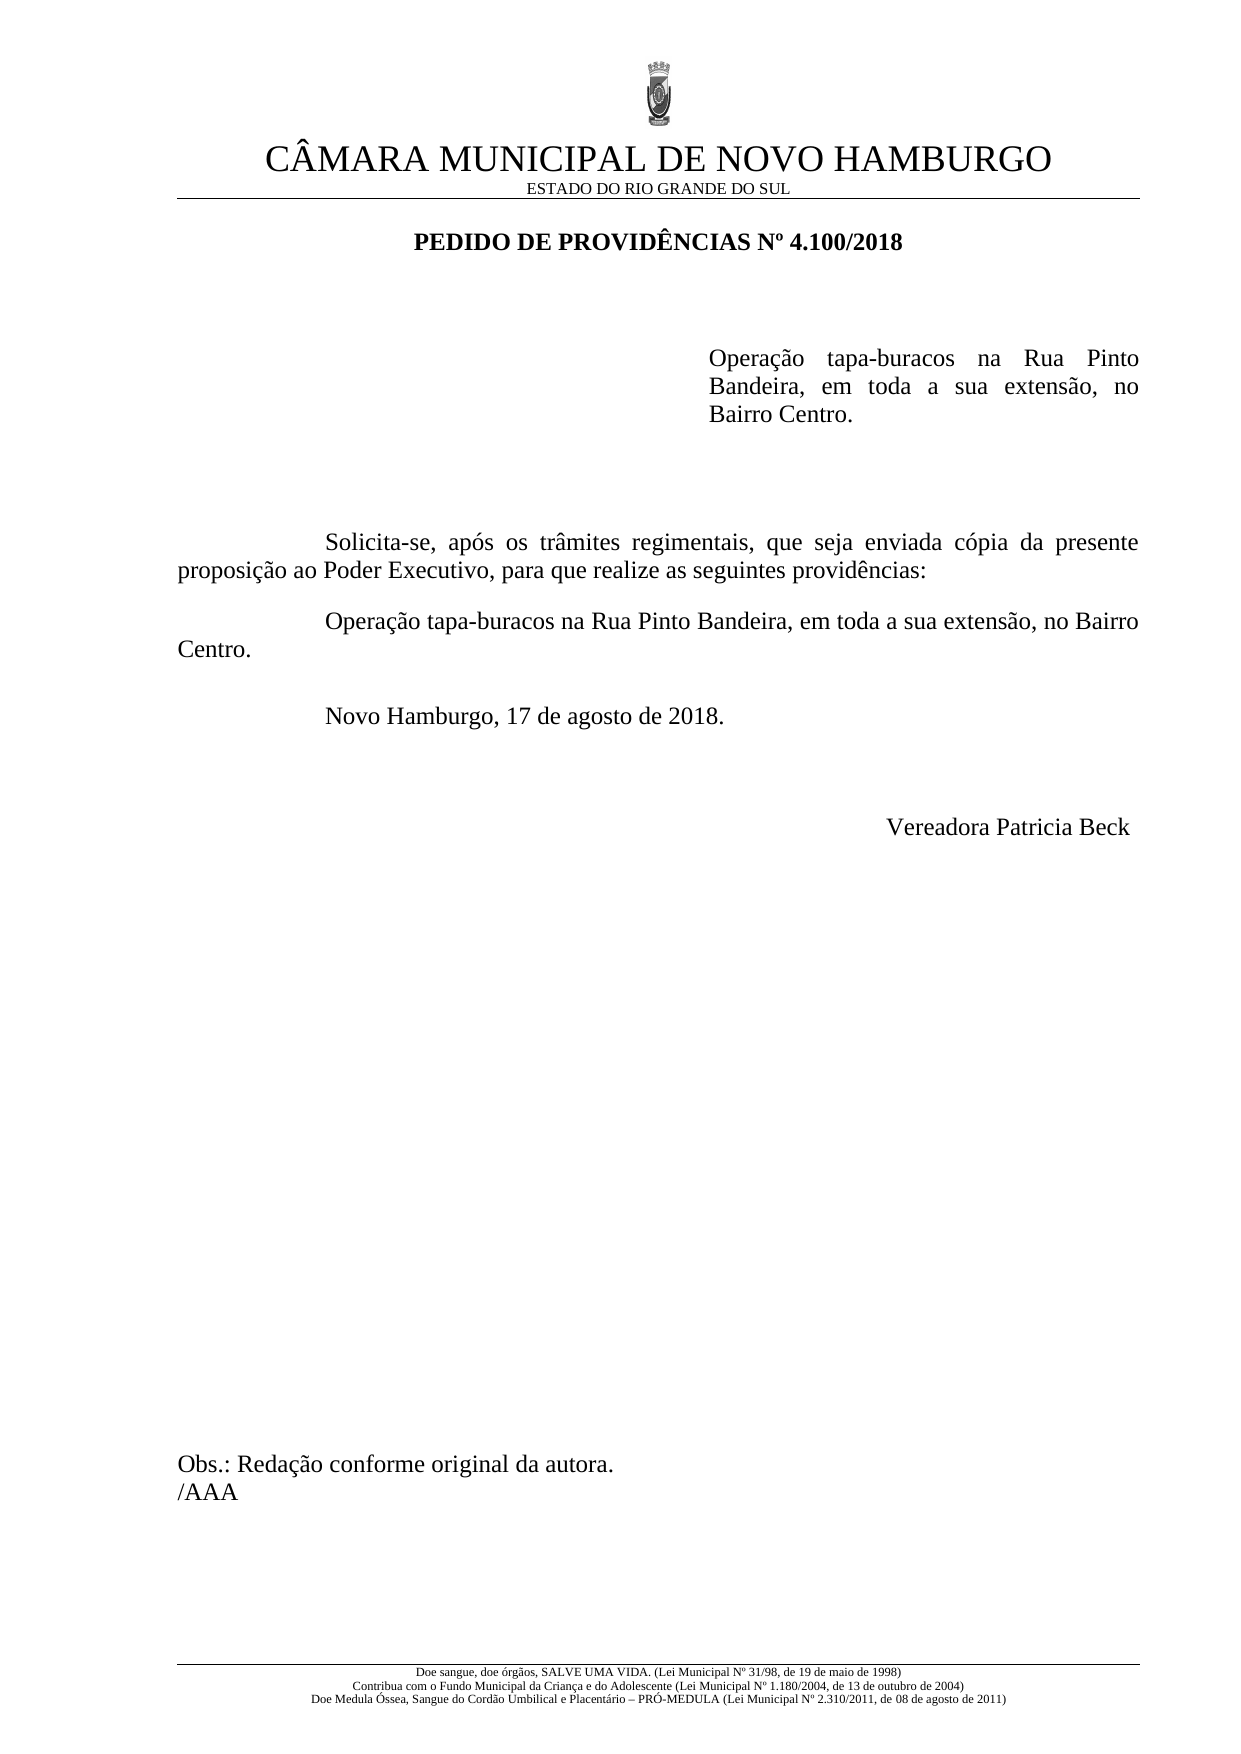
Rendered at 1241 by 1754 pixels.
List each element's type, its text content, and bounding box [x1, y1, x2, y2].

text /AAA [177, 1478, 1140, 1505]
text Obs.: Redação conforme original da autora. [177, 1450, 1140, 1478]
text Operação tapa-buracos na Rua Pinto Bandeira, em toda a sua extensão, no Bairro Centro. [177, 607, 1140, 662]
text Solicita-se, após os trâmites regimentais, que seja enviada cópia da presente proposição ao Poder Executivo, para que realize as seguintes providências: [177, 528, 1140, 583]
text PEDIDO DE PROVIDÊNCIAS Nº 4.100/2018 [177, 228, 1140, 256]
text Novo Hamburgo, 17 de agosto de 2018. [177, 702, 1140, 729]
text Vereadora Patricia Beck [177, 813, 1140, 840]
text Operação tapa-buracos na Rua Pinto Bandeira, em toda a sua extensão, no Bairro Centro. [709, 344, 1140, 428]
